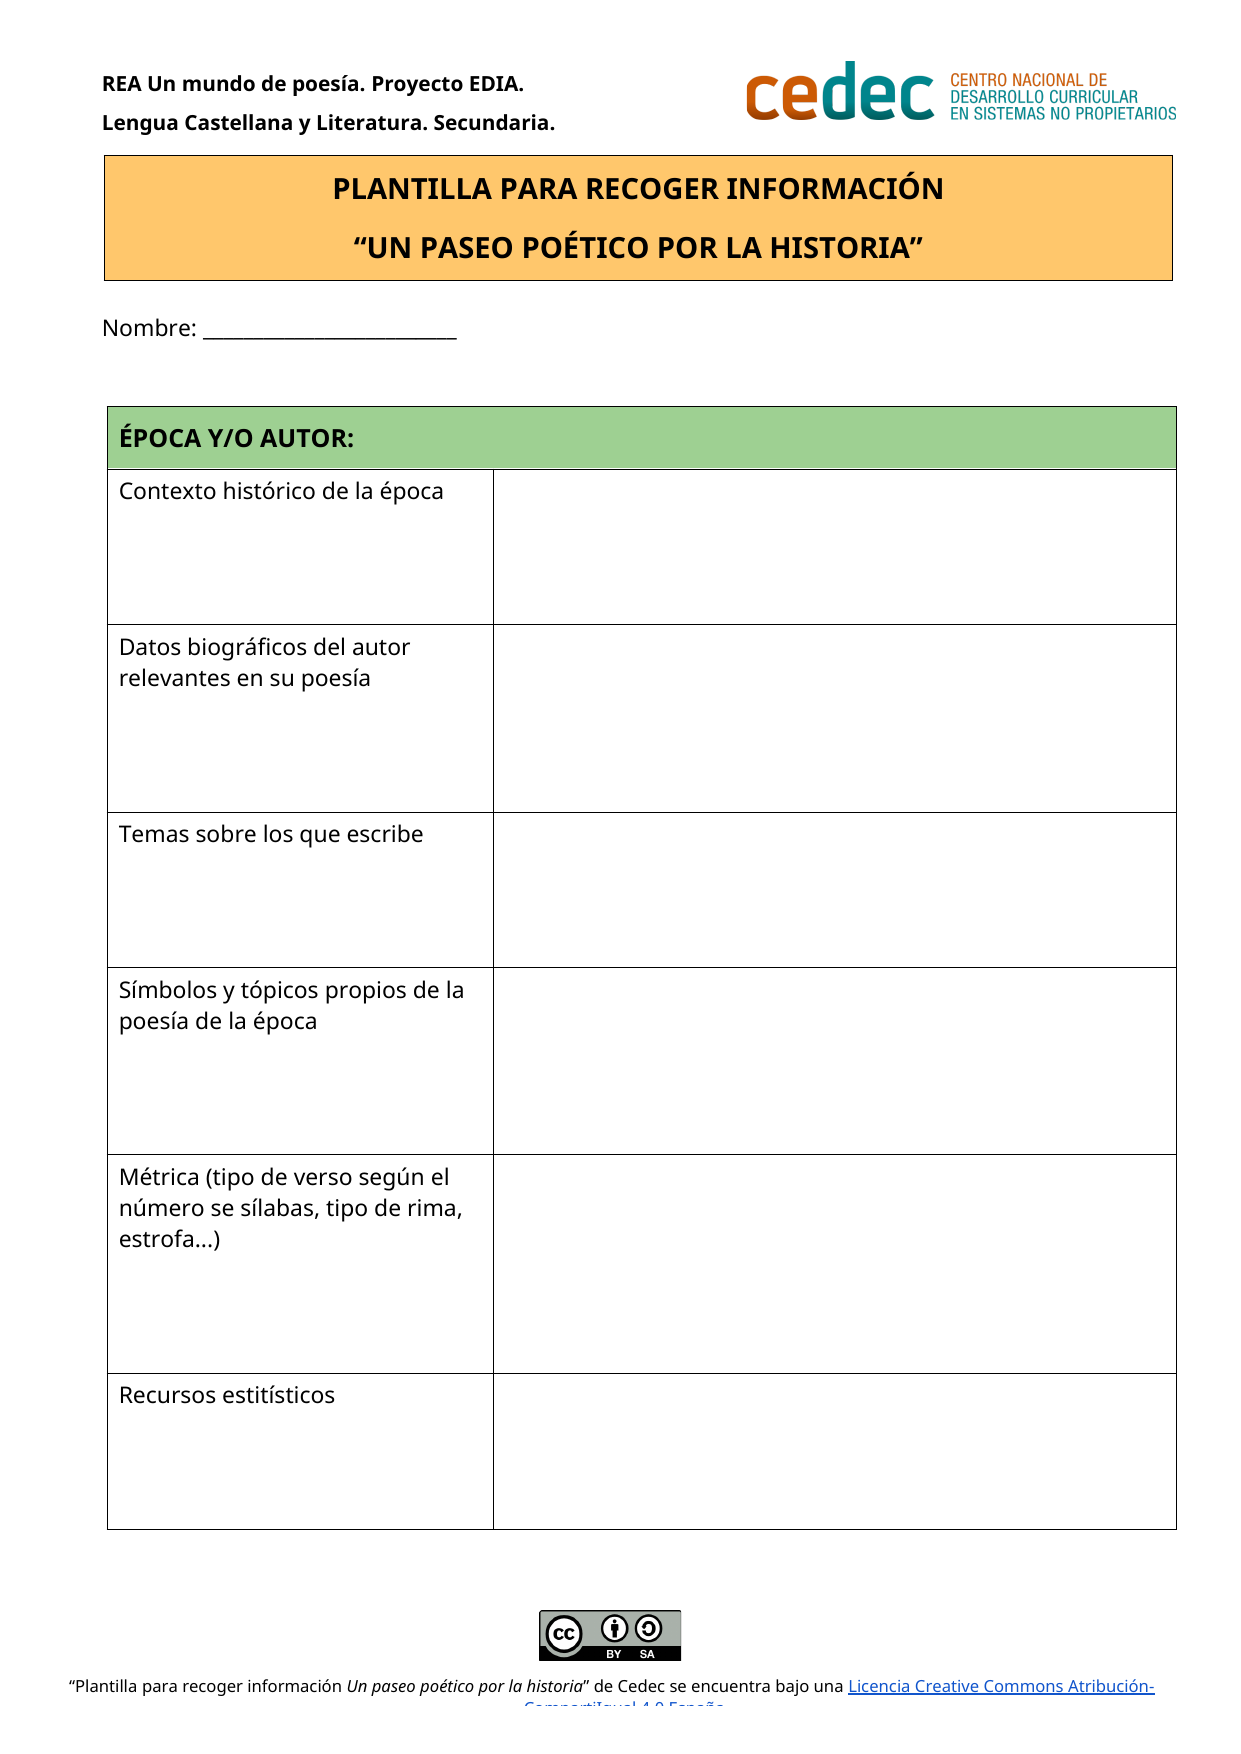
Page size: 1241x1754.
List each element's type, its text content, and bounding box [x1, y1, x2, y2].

table_cell Métrica (tipo de verso según el número se sílabas, tipo de rima, estrofa...) [108, 1155, 493, 1373]
table_cell [494, 968, 1176, 1154]
table_cell Datos biográficos del autor relevantes en su poesía [108, 625, 493, 811]
table_cell Temas sobre los que escribe [108, 813, 493, 967]
table_cell [494, 1155, 1176, 1373]
table_cell Contexto histórico de la época [108, 470, 493, 624]
table_cell [494, 470, 1176, 624]
picture [539, 1610, 682, 1661]
table_cell Símbolos y tópicos propios de la poesía de la época [108, 968, 493, 1154]
table_header PLANTILLA PARA RECOGER INFORMACIÓN “UN PASEO POÉTICO POR LA HISTORIA” [105, 156, 1172, 280]
text Nombre: _________________________ [102, 312, 1163, 343]
picture [746, 61, 1176, 120]
table_cell [494, 813, 1176, 967]
table_cell [494, 625, 1176, 811]
table_header ÉPOCA Y/O AUTOR: [108, 407, 1176, 468]
table_cell [494, 1374, 1176, 1528]
table_cell Recursos estitísticos [108, 1374, 493, 1528]
